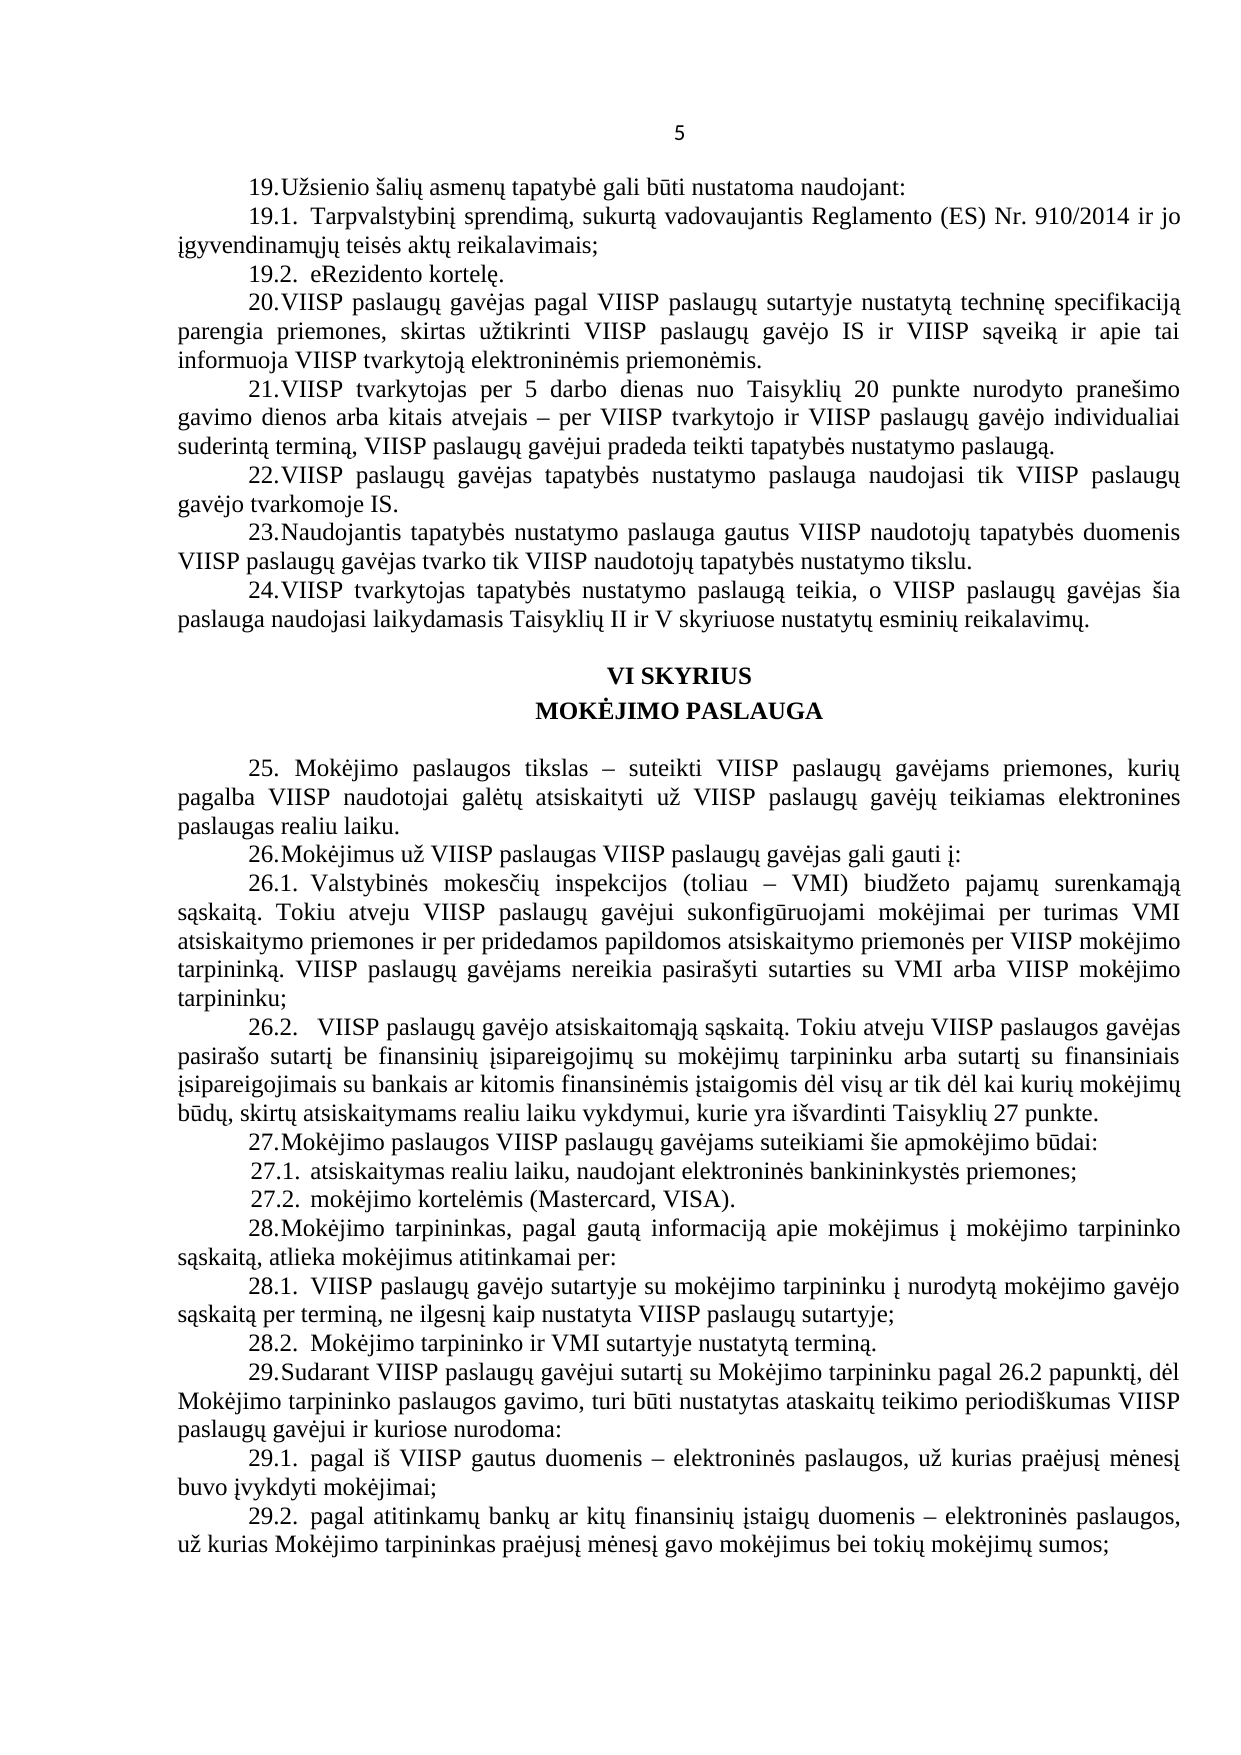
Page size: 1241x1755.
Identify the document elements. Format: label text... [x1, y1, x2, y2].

text 29. Sudarant VIISP paslaugų gavėjui sutartį su Mokėjimo tarpininku pagal 26.2 papunktį, dėl Mokėjimo tarpininko paslaugos gavimo, turi būti nustatytas ataskaitų teikimo periodiškumas VIISP paslaugų gavėjui ir kuriose nurodoma: [177, 1357, 1181, 1443]
text 21. VIISP tvarkytojas per 5 darbo dienas nuo Taisyklių 20 punkte nurodyto pranešimo gavimo dienos arba kitais atvejais – per VIISP tvarkytojo ir VIISP paslaugų gavėjo individualiai suderintą terminą, VIISP paslaugų gavėjui pradeda teikti tapatybės nustatymo paslaugą. [177, 374, 1181, 460]
text 27. Mokėjimo paslaugos VIISP paslaugų gavėjams suteikiami šie apmokėjimo būdai: [177, 1127, 1181, 1156]
text 28.1. VIISP paslaugų gavėjo sutartyje su mokėjimo tarpininku į nurodytą mokėjimo gavėjo sąskaitą per terminą, ne ilgesnį kaip nustatyta VIISP paslaugų sutartyje; [177, 1271, 1181, 1328]
text 27.2. mokėjimo kortelėmis (Mastercard, VISA). [250, 1184, 1181, 1213]
text VI SKYRIUS [177, 661, 1181, 690]
text 19. Užsienio šalių asmenų tapatybė gali būti nustatoma naudojant: [177, 172, 1181, 201]
text 23. Naudojantis tapatybės nustatymo paslauga gautus VIISP naudotojų tapatybės duomenis VIISP paslaugų gavėjas tvarko tik VIISP naudotojų tapatybės nustatymo tikslu. [177, 517, 1181, 575]
text 19.2. eRezidento kortelę. [177, 259, 1181, 287]
text 28.2. Mokėjimo tarpininko ir VMI sutartyje nustatytą terminą. [177, 1328, 1181, 1357]
text 26.1. Valstybinės mokesčių inspekcijos (toliau – VMI) biudžeto pajamų surenkamąją sąskaitą. Tokiu atveju VIISP paslaugų gavėjui sukonfigūruojami mokėjimai per turimas VMI atsiskaitymo priemones ir per pridedamos papildomos atsiskaitymo priemonės per VIISP mokėjimo tarpininką. VIISP paslaugų gavėjams nereikia pasirašyti sutarties su VMI arba VIISP mokėjimo tarpininku; [177, 868, 1181, 1012]
text 26.2. VIISP paslaugų gavėjo atsiskaitomąją sąskaitą. Tokiu atveju VIISP paslaugos gavėjas pasirašo sutartį be finansinių įsipareigojimų su mokėjimų tarpininku arba sutartį su finansiniais įsipareigojimais su bankais ar kitomis finansinėmis įstaigomis dėl visų ar tik dėl kai kurių mokėjimų būdų, skirtų atsiskaitymams realiu laiku vykdymui, kurie yra išvardinti Taisyklių 27 punkte. [177, 1012, 1181, 1127]
text 28. Mokėjimo tarpininkas, pagal gautą informaciją apie mokėjimus į mokėjimo tarpininko sąskaitą, atlieka mokėjimus atitinkamai per: [177, 1213, 1181, 1271]
text 19.1. Tarpvalstybinį sprendimą, sukurtą vadovaujantis Reglamento (ES) Nr. 910/2014 ir jo įgyvendinamųjų teisės aktų reikalavimais; [177, 201, 1181, 259]
text 29.1. pagal iš VIISP gautus duomenis – elektroninės paslaugos, už kurias praėjusį mėnesį buvo įvykdyti mokėjimai; [177, 1443, 1181, 1501]
text MOKĖJIMO PASLAUGA [177, 696, 1181, 724]
text 27.1. atsiskaitymas realiu laiku, naudojant elektroninės bankininkystės priemones; [250, 1156, 1181, 1184]
text 22. VIISP paslaugų gavėjas tapatybės nustatymo paslauga naudojasi tik VIISP paslaugų gavėjo tvarkomoje IS. [177, 460, 1181, 517]
text 20. VIISP paslaugų gavėjas pagal VIISP paslaugų sutartyje nustatytą techninę specifikaciją parengia priemones, skirtas užtikrinti VIISP paslaugų gavėjo IS ir VIISP sąveiką ir apie tai informuoja VIISP tvarkytoją elektroninėmis priemonėmis. [177, 287, 1181, 374]
text 26. Mokėjimus už VIISP paslaugas VIISP paslaugų gavėjas gali gauti į: [177, 839, 1181, 868]
text 29.2. pagal atitinkamų bankų ar kitų finansinių įstaigų duomenis – elektroninės paslaugos, už kurias Mokėjimo tarpininkas praėjusį mėnesį gavo mokėjimus bei tokių mokėjimų sumos; [177, 1501, 1181, 1558]
text 24. VIISP tvarkytojas tapatybės nustatymo paslaugą teikia, o VIISP paslaugų gavėjas šia paslauga naudojasi laikydamasis Taisyklių II ir V skyriuose nustatytų esminių reikalavimų. [177, 575, 1181, 632]
text 25. Mokėjimo paslaugos tikslas – suteikti VIISP paslaugų gavėjams priemones, kurių pagalba VIISP naudotojai galėtų atsiskaityti už VIISP paslaugų gavėjų teikiamas elektronines paslaugas realiu laiku. [177, 753, 1181, 839]
